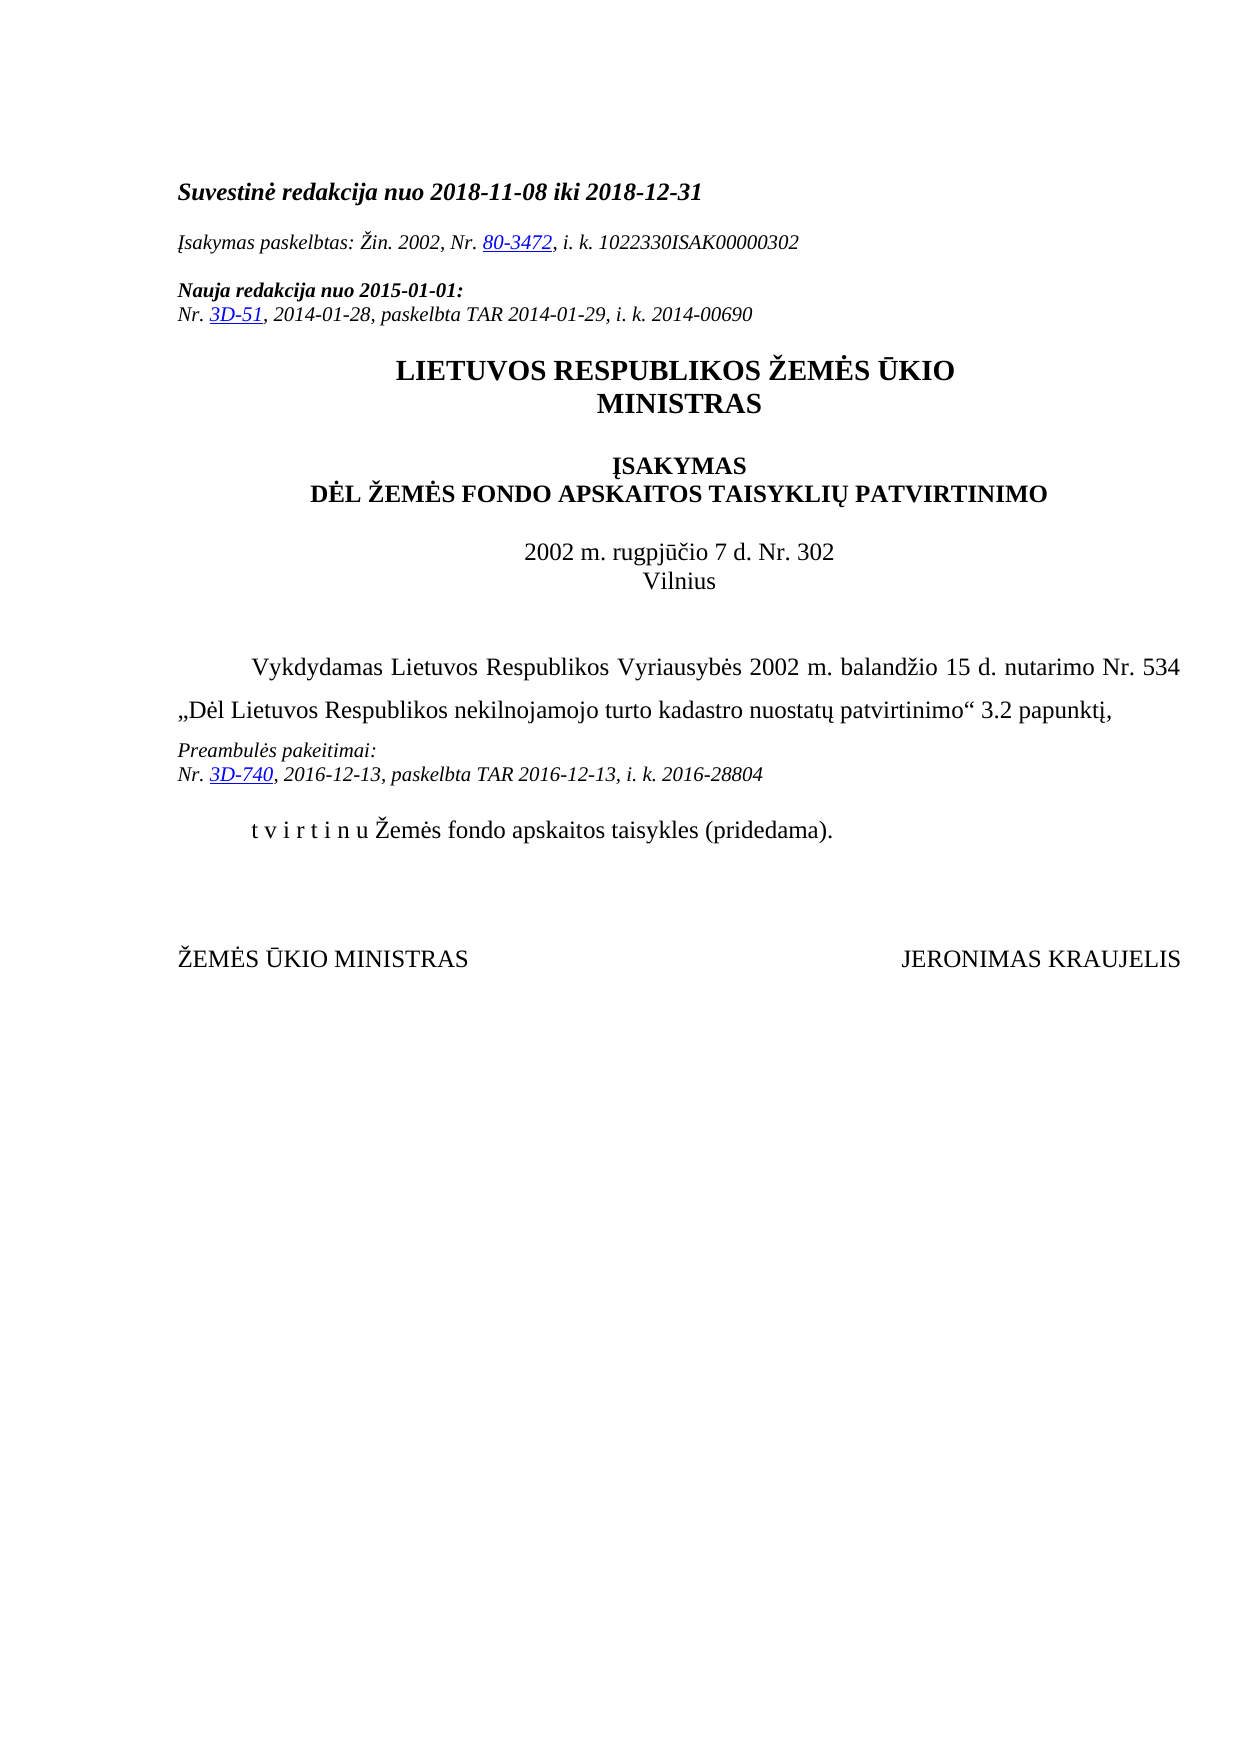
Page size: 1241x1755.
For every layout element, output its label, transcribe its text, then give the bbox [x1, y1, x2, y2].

text DĖL ŽEMĖS FONDO APSKAITOS TAISYKLIŲ PATVIRTINIMO [177, 479, 1181, 508]
text Įsakymas paskelbtas: Žin. 2002, Nr. 80-3472, i. k. 1022330ISAK00000302 [177, 230, 1181, 254]
text Nr. 3D-740, 2016-12-13, paskelbta TAR 2016-12-13, i. k. 2016-28804 [177, 762, 1181, 786]
text Vilnius [177, 566, 1181, 594]
text MINISTRAS [177, 386, 1181, 420]
text t v i r t i n u Žemės fondo apskaitos taisykles (pridedama). [177, 815, 1181, 844]
text LIETUVOS RESPUBLIKOS ŽEMĖS ŪKIO [177, 353, 1181, 386]
text Preambulės pakeitimai: [177, 738, 1181, 762]
text Vykdydamas Lietuvos Respublikos Vyriausybės 2002 m. balandžio 15 d. nutarimo Nr. 534 „Dėl Lietuvos Respublikos nekilnojamojo turto kadastro nuostatų patvirtinimo“ 3.2 papunktį, [177, 652, 1181, 724]
text Nauja redakcija nuo 2015-01-01: [177, 278, 1181, 302]
text 2002 m. rugpjūčio 7 d. Nr. 302 [177, 537, 1181, 566]
text ĮSAKYMAS [177, 451, 1181, 479]
text Nr. 3D-51, 2014-01-28, paskelbta TAR 2014-01-29, i. k. 2014-00690 [177, 302, 1181, 326]
text Suvestinė redakcija nuo 2018-11-08 iki 2018-12-31 [177, 177, 1181, 206]
text ŽEMĖS ŪKIO MINISTRAS JERONIMAS KRAUJELIS [177, 944, 1181, 973]
